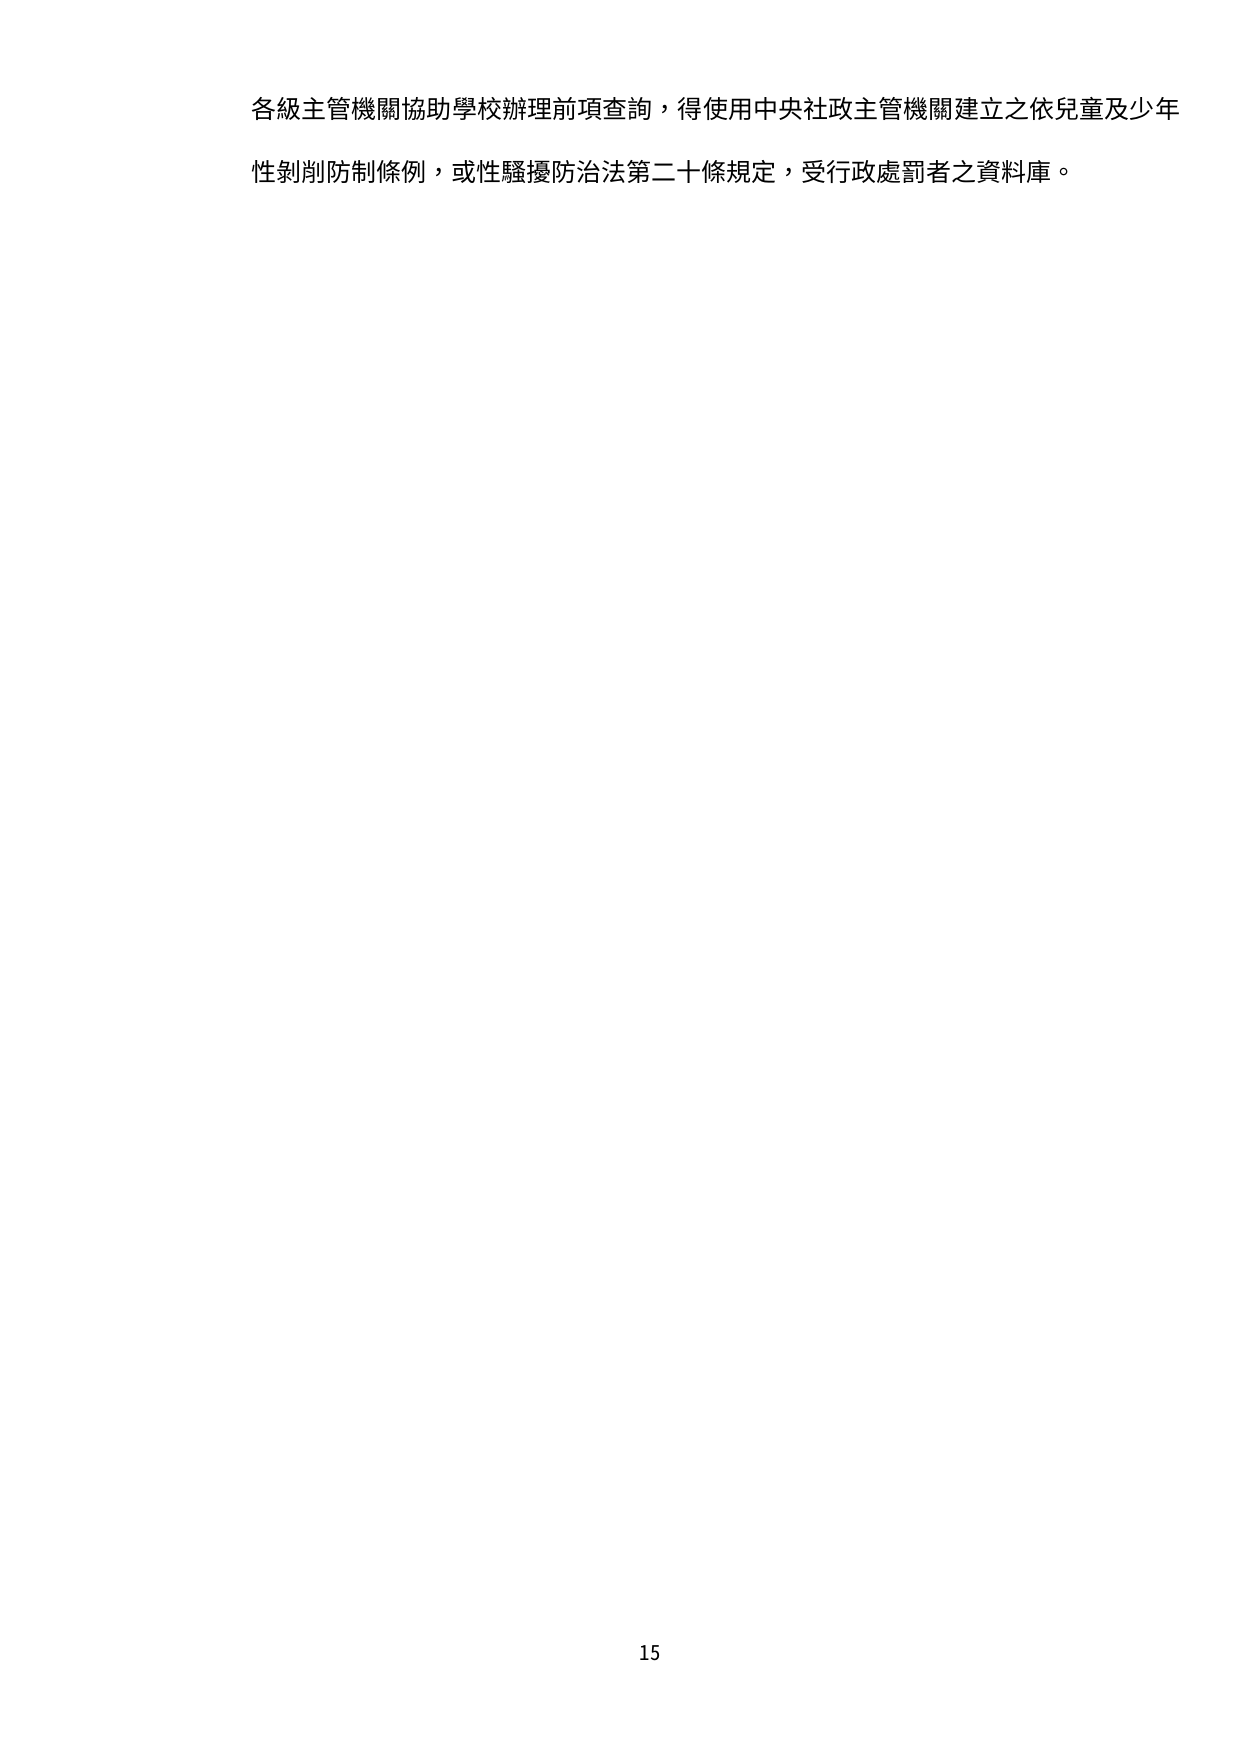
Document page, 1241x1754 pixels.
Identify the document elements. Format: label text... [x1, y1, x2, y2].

text 各級主管機關協助學校辦理前項查詢，得使用中央社政主管機關建立之依兒童及少年性剝削防制條例，或性騷擾防治法第二十條規定，受行政處罰者之資料庫。 [251, 66, 1181, 191]
